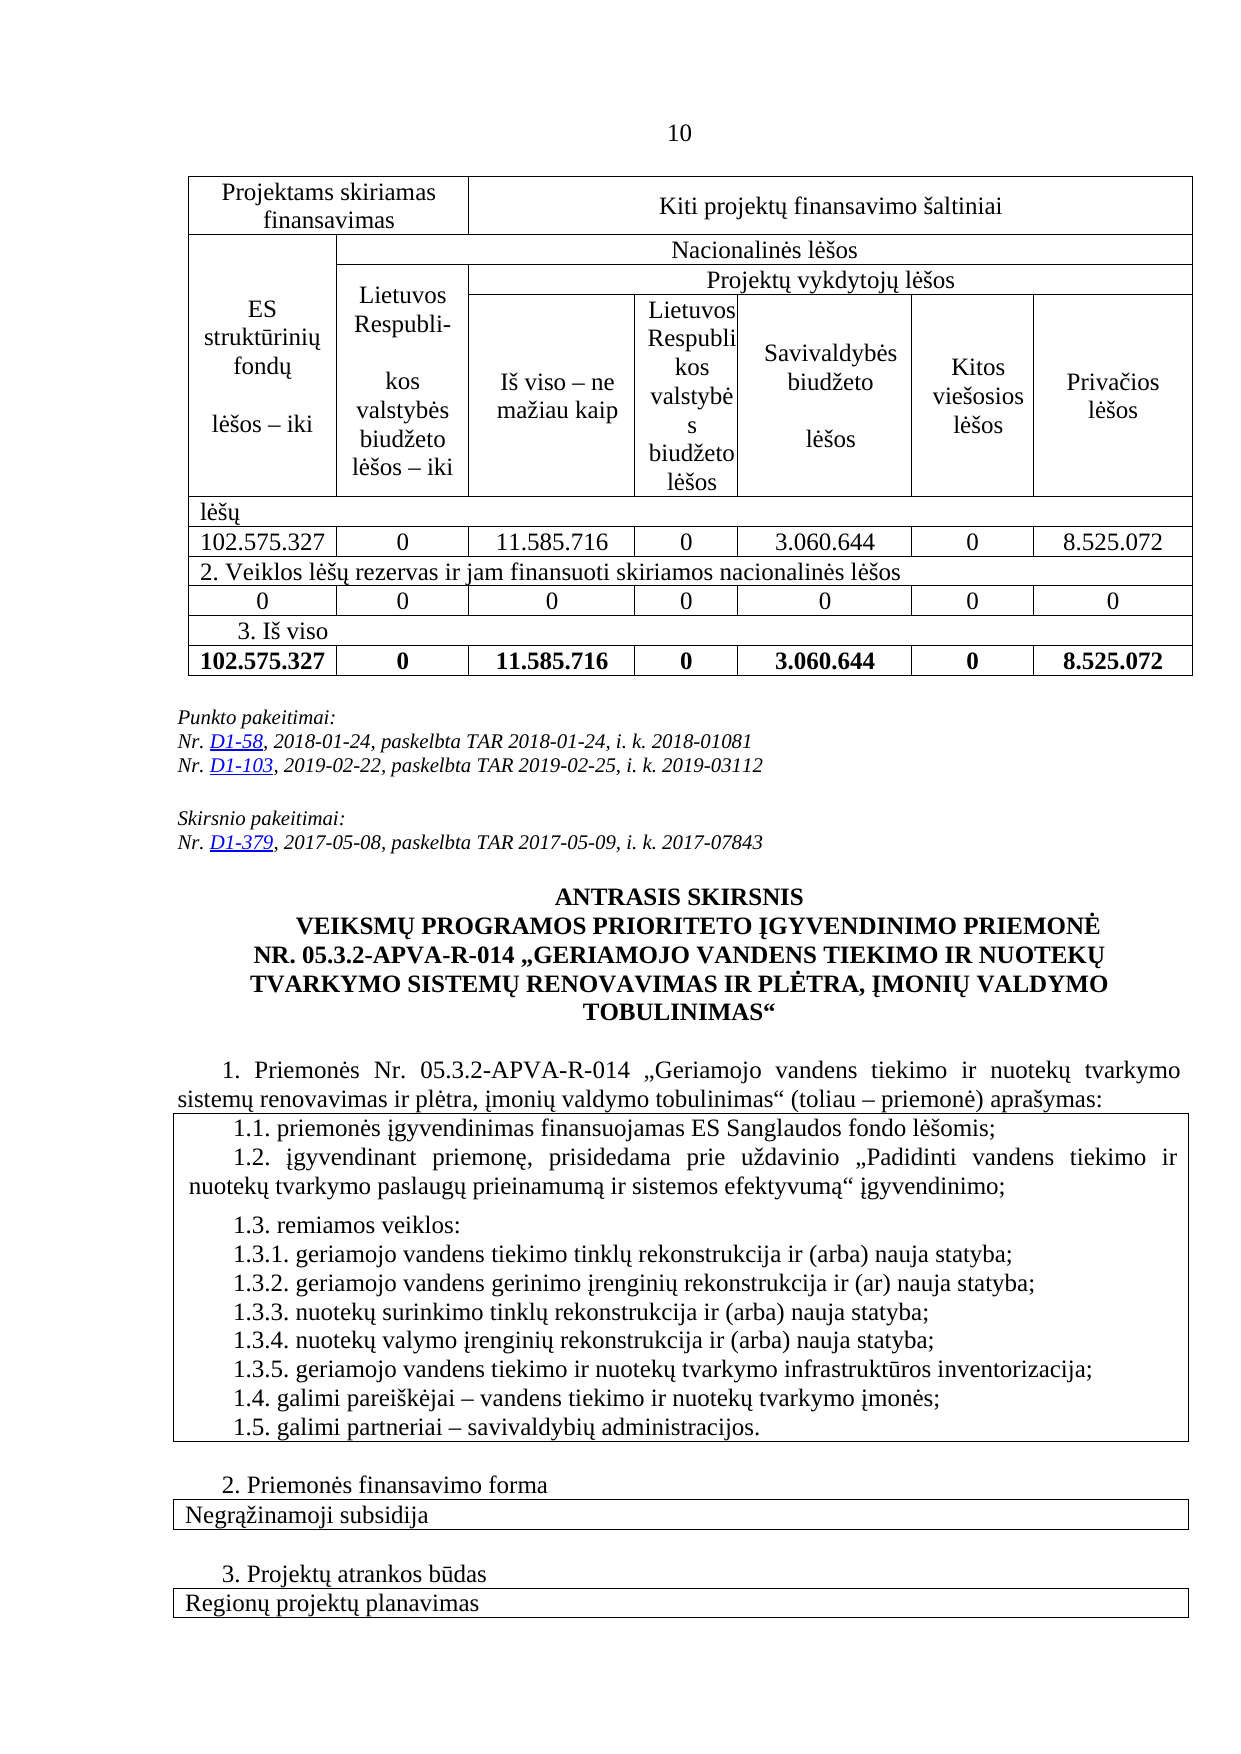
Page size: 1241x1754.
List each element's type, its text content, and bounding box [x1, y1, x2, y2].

table_cell 102.575.327 [189, 527, 336, 556]
table_cell Nacionalinės lėšos [337, 235, 1192, 264]
table_cell 0 [635, 646, 737, 675]
table_cell 1.4. galimi pareiškėjai – vandens tiekimo ir nuotekų tvarkymo įmonės; 1.5. galimi partneriai – savivaldybių administracijos. [174, 1383, 1188, 1441]
text Skirsnio pakeitimai: [177, 806, 1181, 829]
table_cell 11.585.716 [469, 646, 634, 675]
text Nr. D1-58, 2018-01-24, paskelbta TAR 2018-01-24, i. k. 2018-01081 [177, 729, 1181, 753]
table_cell 2. Veiklos lėšų rezervas ir jam finansuoti skiriamos nacionalinės lėšos [189, 557, 1192, 585]
text 3. Projektų atrankos būdas [177, 1559, 1181, 1587]
table_cell Kitos viešosios lėšos [912, 295, 1033, 496]
table_cell Lietuvos Respubli- kos valstybės biudžeto lėšos – iki [337, 265, 468, 496]
table_cell 102.575.327 [189, 646, 336, 675]
table_cell 0 [1034, 586, 1192, 615]
table_cell 0 [912, 646, 1033, 675]
table_cell 8.525.072 [1034, 646, 1192, 675]
table_cell 8.525.072 [1034, 527, 1192, 556]
table_cell 0 [469, 586, 634, 615]
text ANTRASIS SKIRSNIS [177, 882, 1181, 911]
table_header Projektams skiriamas finansavimas [189, 177, 468, 234]
table_header 1.1. priemonės įgyvendinimas finansuojamas ES Sanglaudos fondo lėšomis; [174, 1114, 1188, 1142]
table_cell 0 [337, 586, 468, 615]
table_cell 1.3. remiamos veiklos: 1.3.1. geriamojo vandens tiekimo tinklų rekonstrukcija ir (arba) nauja statyba; 1.3.2. geriamojo vandens gerinimo įrenginių rekonstrukcija ir (ar) nauja statyba; 1.3.3. nuotekų surinkimo tinklų rekonstrukcija ir (arba) nauja statyba; 1.3.4. nuotekų valymo įrenginių rekonstrukcija ir (arba) nauja statyba; 1.3.5. geriamojo vandens tiekimo ir nuotekų tvarkymo infrastruktūros inventorizacija; [174, 1211, 1188, 1383]
table_header Regionų projektų planavimas [174, 1589, 1188, 1617]
table_cell Iš viso – ne mažiau kaip [469, 295, 634, 496]
table_cell 0 [337, 527, 468, 556]
table_cell 3.060.644 [738, 527, 911, 556]
table_cell 3. Iš viso [189, 616, 1192, 645]
text 2. Priemonės finansavimo forma [177, 1470, 1181, 1499]
table_cell 0 [738, 586, 911, 615]
table_cell lėšų [189, 497, 1192, 526]
table_cell 0 [912, 586, 1033, 615]
table_cell 1.2. įgyvendinant priemonę, prisidedama prie uždavinio „Padidinti vandens tiekimo ir nuotekų tvarkymo paslaugų prieinamumą ir sistemos efektyvumą“ įgyvendinimo; [174, 1142, 1188, 1211]
table_header Kiti projektų finansavimo šaltiniai [469, 177, 1192, 234]
table_cell Projektų vykdytojų lėšos [469, 265, 1192, 294]
text Nr. D1-103, 2019-02-22, paskelbta TAR 2019-02-25, i. k. 2019-03112 [177, 753, 1181, 777]
table_cell Lietuvos Respublikos valstybės biudžeto lėšos [635, 295, 737, 496]
table_cell 0 [189, 586, 336, 615]
table_cell Savivaldybės biudžeto lėšos [738, 295, 911, 496]
text Punkto pakeitimai: [177, 704, 1181, 729]
text Nr. D1-379, 2017-05-08, paskelbta TAR 2017-05-09, i. k. 2017-07843 [177, 829, 1181, 854]
table_cell 3.060.644 [738, 646, 911, 675]
table_cell 0 [337, 646, 468, 675]
table_cell 11.585.716 [469, 527, 634, 556]
table_cell 0 [912, 527, 1033, 556]
table_cell Privačios lėšos [1034, 295, 1192, 496]
table_cell 0 [635, 586, 737, 615]
table_cell 0 [635, 527, 737, 556]
text VEIKSMŲ PROGRAMOS PRIORITETO ĮGYVENDINIMO PRIEMONĖ NR. 05.3.2-APVA-R-014 „GERIAMOJO Vandens tiekimo ir nuotekų tvarkymo sistemų renovavimas ir plėtra, ĮMONIŲ VALDYMO tobulinimas“ [177, 911, 1181, 1026]
table_header Negrąžinamoji subsidija [174, 1500, 1188, 1529]
text 1. Priemonės Nr. 05.3.2-APVA-R-014 „Geriamojo vandens tiekimo ir nuotekų tvarkymo sistemų renovavimas ir plėtra, įmonių valdymo tobulinimas“ (toliau – priemonė) aprašymas: [177, 1055, 1181, 1112]
table_cell ES struktūrinių fondų lėšos – iki [189, 235, 336, 496]
